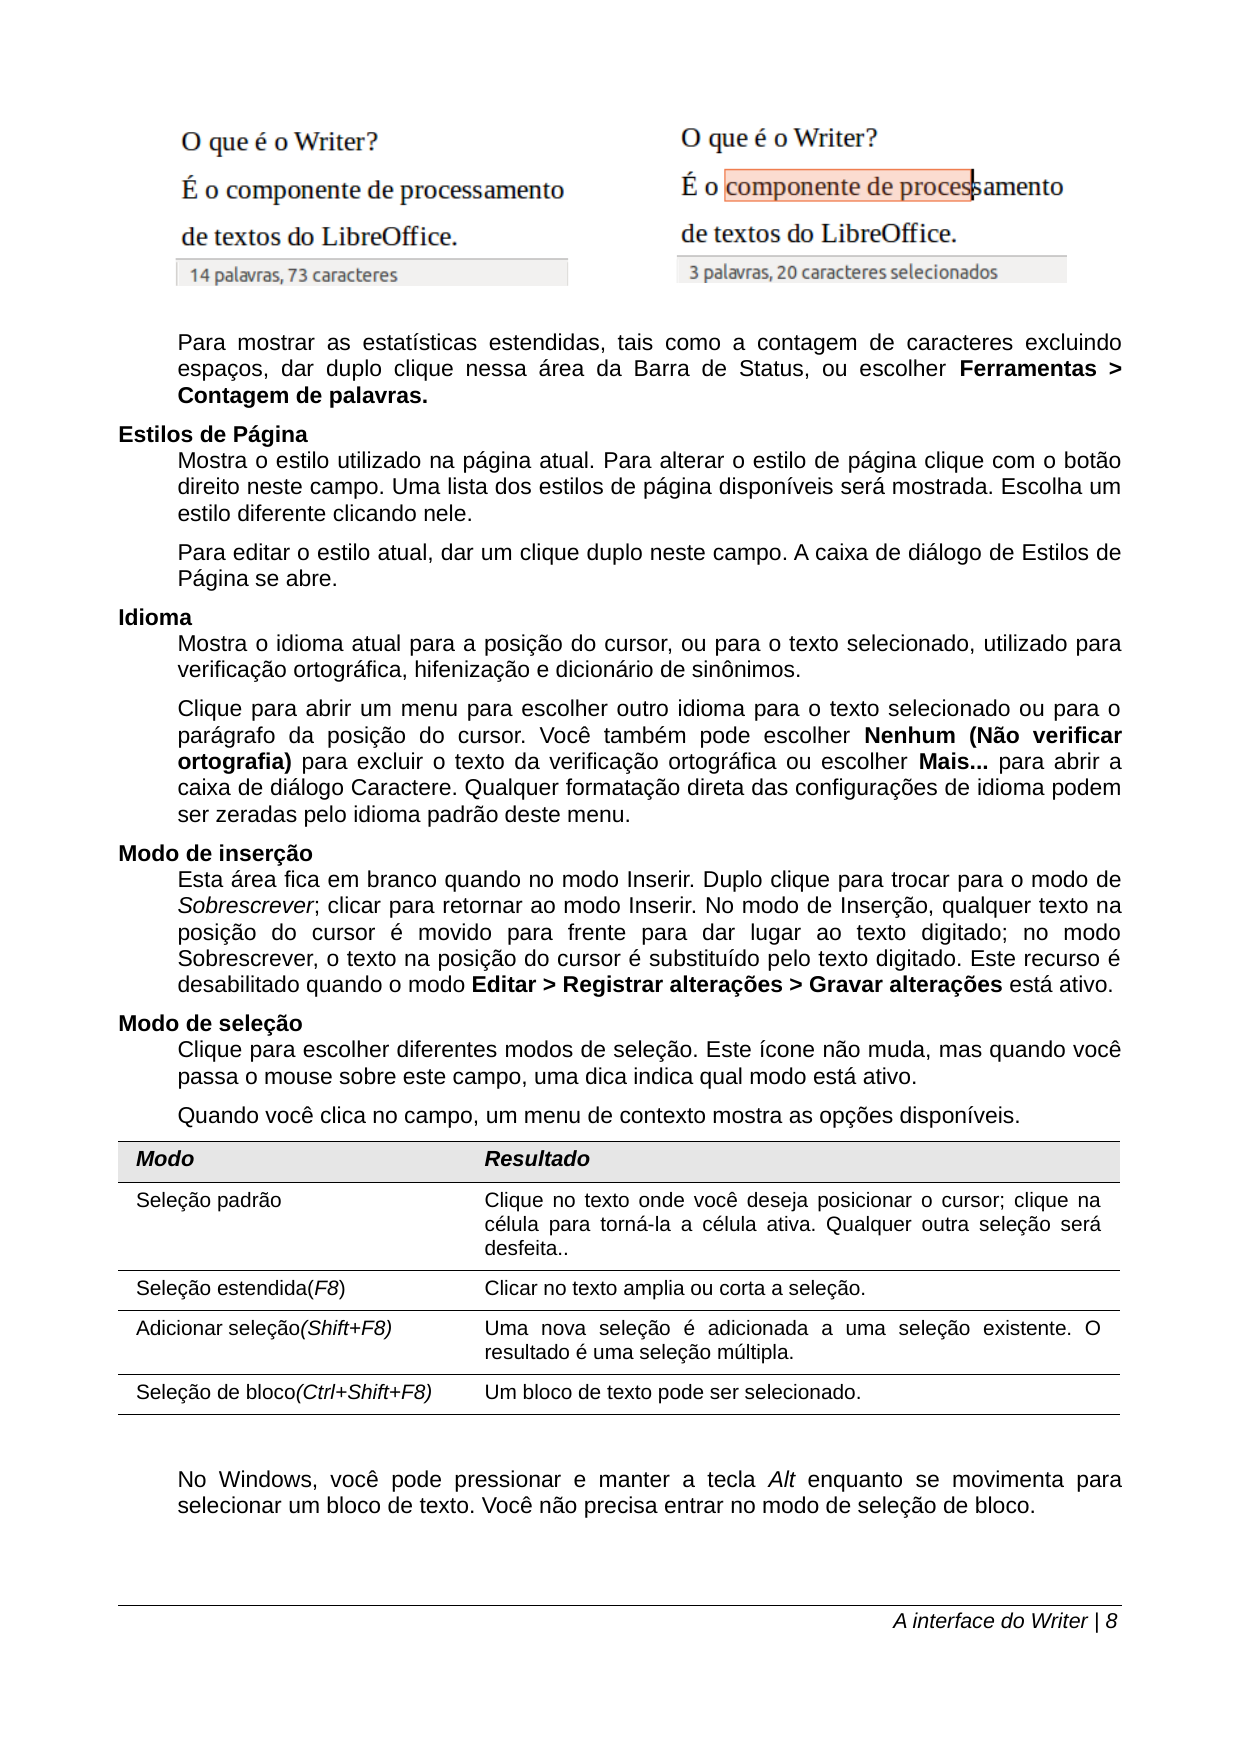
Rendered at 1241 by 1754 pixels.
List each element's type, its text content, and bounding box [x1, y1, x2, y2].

text Para editar o estilo atual, dar um clique duplo neste campo. A caixa de diálogo de Estilos de Página se abre. [177, 538, 1122, 591]
text Clique para escolher diferentes modos de seleção. Este ícone não muda, mas quando você passa o mouse sobre este campo, uma dica indica qual modo está ativo. [177, 1036, 1122, 1089]
table_cell Adicionar seleção(Shift+F8) [118, 1311, 467, 1374]
table_header [1067, 118, 1123, 282]
table_cell Uma nova seleção é adicionada a uma seleção existente. O resultado é uma seleção múltipla. [467, 1311, 1120, 1374]
table_header [124, 118, 620, 314]
text Modo de inserção [118, 839, 1122, 866]
table_header Resultado [467, 1142, 1120, 1182]
table_header [620, 283, 1123, 314]
table_cell Clicar no texto amplia ou corta a seleção. [467, 1271, 1120, 1310]
text Estilos de Página [118, 421, 1122, 447]
text Quando você clica no campo, um menu de contexto mostra as opções disponíveis. [177, 1102, 1122, 1128]
text Mostra o estilo utilizado na página atual. Para alterar o estilo de página clique com o botão direito neste campo. Uma lista dos estilos de página disponíveis será mostrada. Escolha um estilo diferente clicando nele. [177, 447, 1122, 526]
table_cell Seleção de bloco(Ctrl+Shift+F8) [118, 1375, 467, 1414]
text Para mostrar as estatísticas estendidas, tais como a contagem de caracteres excluindo espaços, dar duplo clique nessa área da Barra de Status, ou escolher Ferramentas > Contagem de palavras. [177, 329, 1122, 408]
text No Windows, você pode pressionar e manter a tecla Alt enquanto se movimenta para selecionar um bloco de texto. Você não precisa entrar no modo de seleção de bloco. [177, 1466, 1122, 1518]
table_cell Seleção padrão [118, 1183, 467, 1270]
table_cell Clique no texto onde você deseja posicionar o cursor; clique na célula para torná-la a célula ativa. Qualquer outra seleção será desfeita.. [467, 1183, 1120, 1270]
text Modo de seleção [118, 1010, 1122, 1036]
table_cell Seleção estendida(F8) [118, 1271, 467, 1310]
table_header [620, 118, 676, 282]
picture [676, 118, 1067, 283]
text Esta área fica em branco quando no modo Inserir. Duplo clique para trocar para o modo de Sobrescrever; clicar para retornar ao modo Inserir. No modo de Inserção, qualquer texto na posição do cursor é movido para frente para dar lugar ao texto digitado; no modo Sobrescrever, o texto na posição do cursor é substituído pelo texto digitado. Este recurso é desabilitado quando o modo Editar > Registrar alterações > Gravar alterações está ativo. [177, 866, 1122, 998]
table_cell Um bloco de texto pode ser selecionado. [467, 1375, 1120, 1414]
text Mostra o idioma atual para a posição do cursor, ou para o texto selecionado, utilizado para verificação ortográfica, hifenização e dicionário de sinônimos. [177, 630, 1122, 683]
text Clique para abrir um menu para escolher outro idioma para o texto selecionado ou para o parágrafo da posição do cursor. Você também pode escolher Nenhum (Não verificar ortografia) para excluir o texto da verificação ortográfica ou escolher Mais... para abrir a caixa de diálogo Caractere. Qualquer formatação direta das configurações de idioma podem ser zeradas pelo idioma padrão deste menu. [177, 695, 1122, 827]
table_header Modo [118, 1142, 467, 1182]
picture [175, 118, 569, 286]
text Idioma [118, 604, 1122, 630]
